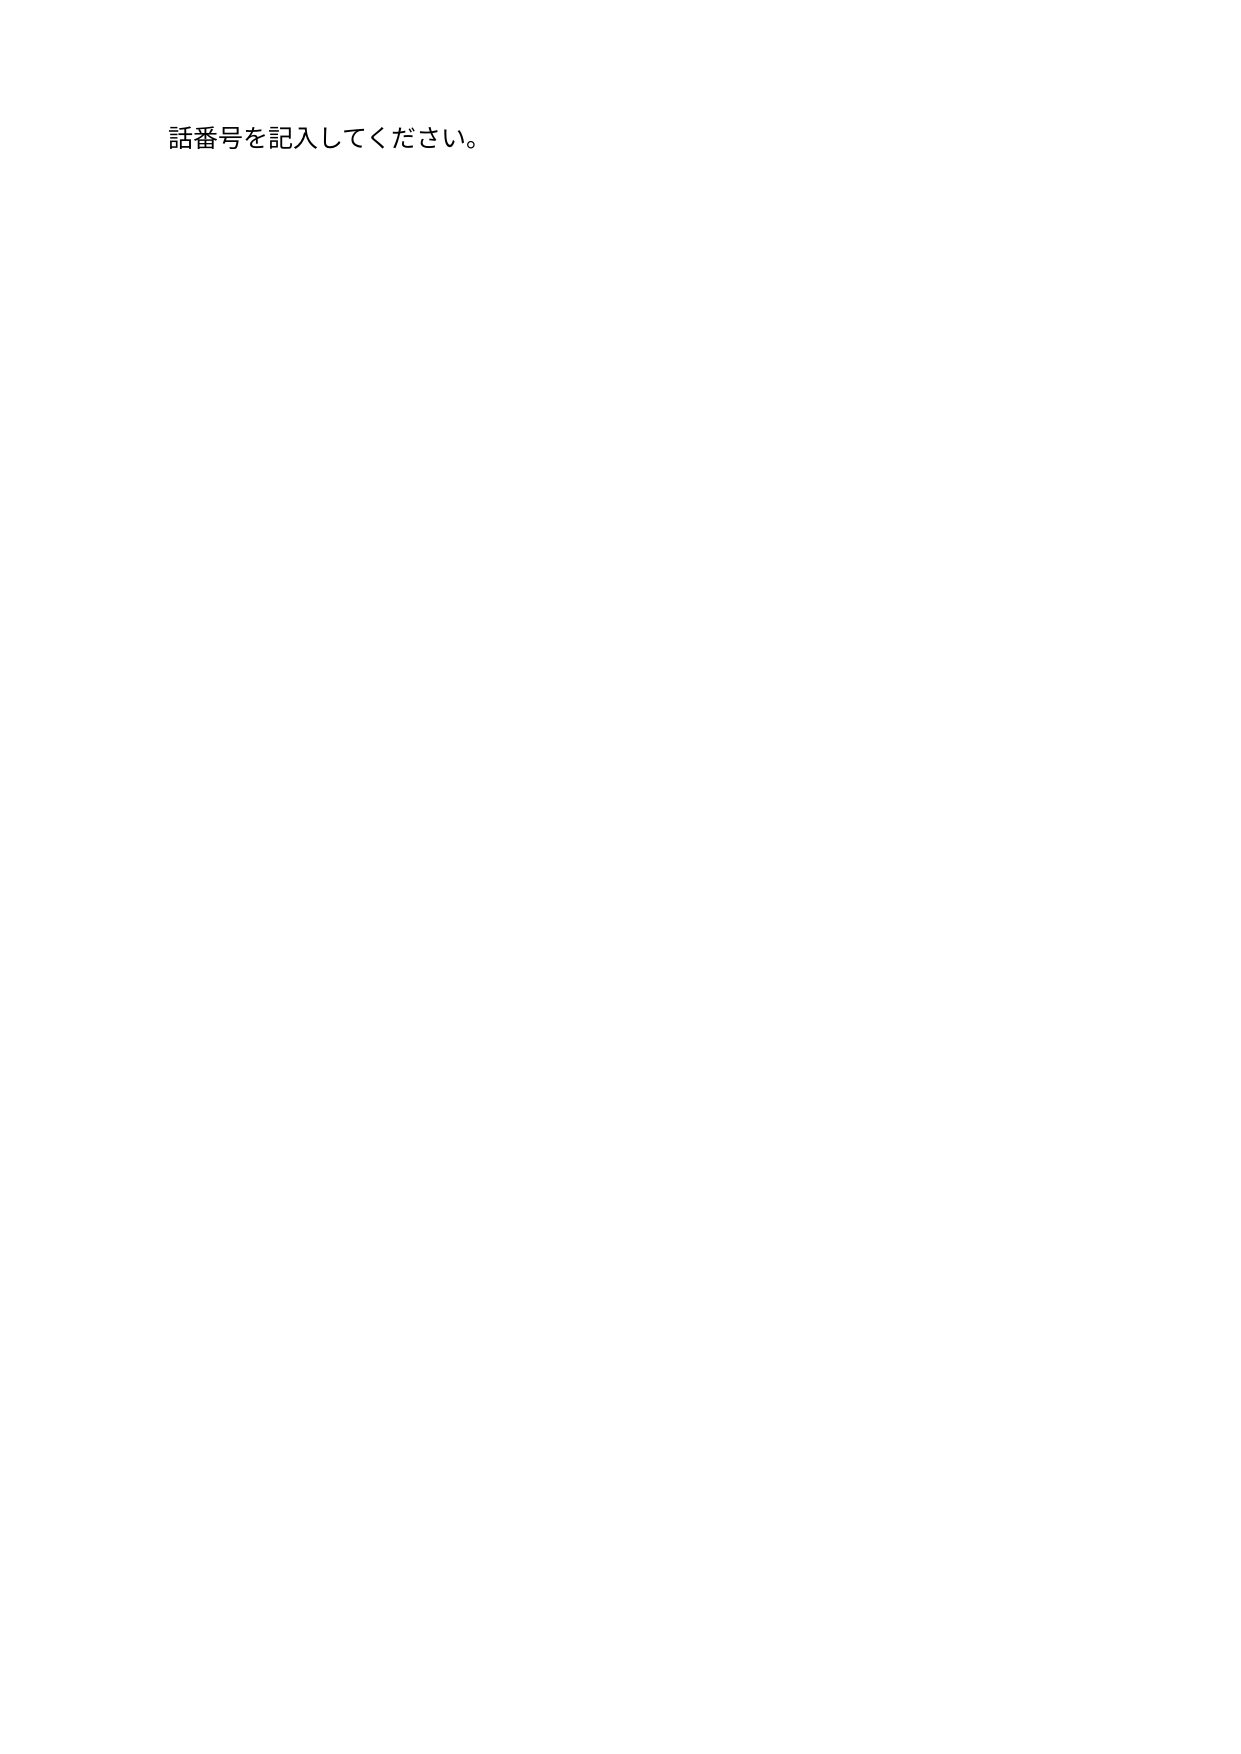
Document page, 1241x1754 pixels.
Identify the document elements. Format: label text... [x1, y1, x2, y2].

text 注話番号を記入してください。 [118, 118, 1122, 154]
